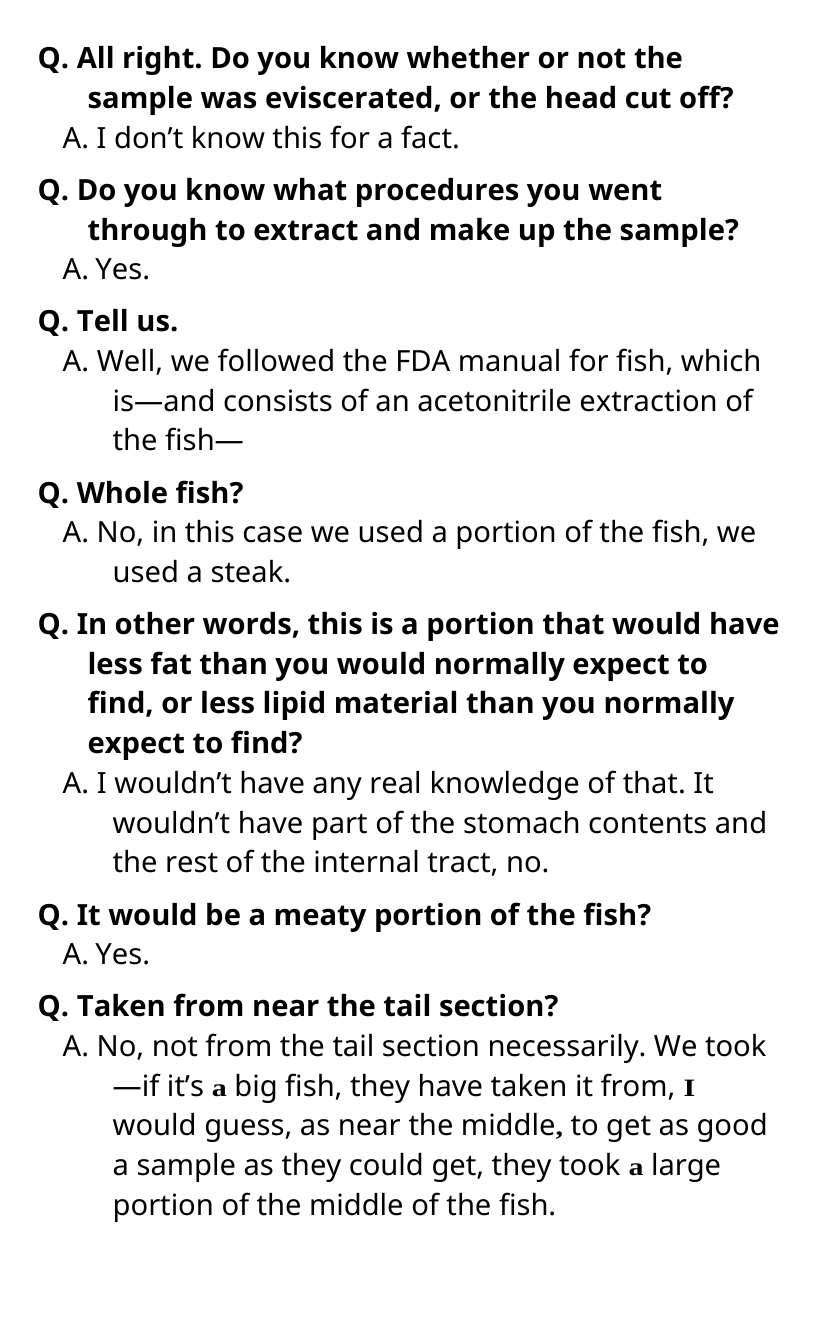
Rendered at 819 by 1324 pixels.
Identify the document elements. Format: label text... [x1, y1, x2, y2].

text A. Well, we followed the FDA manual for fish, which is—and consists of an acetonitrile extraction of the fish— [62, 340, 781, 459]
text Q. It would be a meaty portion of the fish? [37, 894, 781, 933]
text A. No, in this case we used a portion of the fish, we used a steak. [62, 512, 781, 591]
text Q. Taken from near the tail section? [37, 986, 781, 1025]
text A. I don’t know this for a fact. [62, 117, 781, 157]
text Q. Whole fish? [37, 472, 781, 512]
text A. No, not from the tail section necessarily. We took—if it’s a big fish, they have taken it from, I would guess, as near the middle, to get as good a sample as they could get, they took a large portion of the middle of the fish. [62, 1025, 781, 1224]
text Q. Tell us. [37, 301, 781, 340]
text A. I wouldn’t have any real knowledge of that. It wouldn’t have part of the stomach contents and the rest of the internal tract, no. [62, 762, 781, 881]
text A. Yes. [62, 248, 781, 288]
text Q. Do you know what procedures you went through to extract and make up the sample? [37, 169, 781, 248]
text Q. In other words, this is a portion that would have less fat than you would normally expect to find, or less lipid material than you normally expect to find? [37, 603, 781, 762]
text Q. All right. Do you know whether or not the sample was eviscerated, or the head cut off? [37, 37, 781, 117]
text A. Yes. [62, 933, 781, 973]
